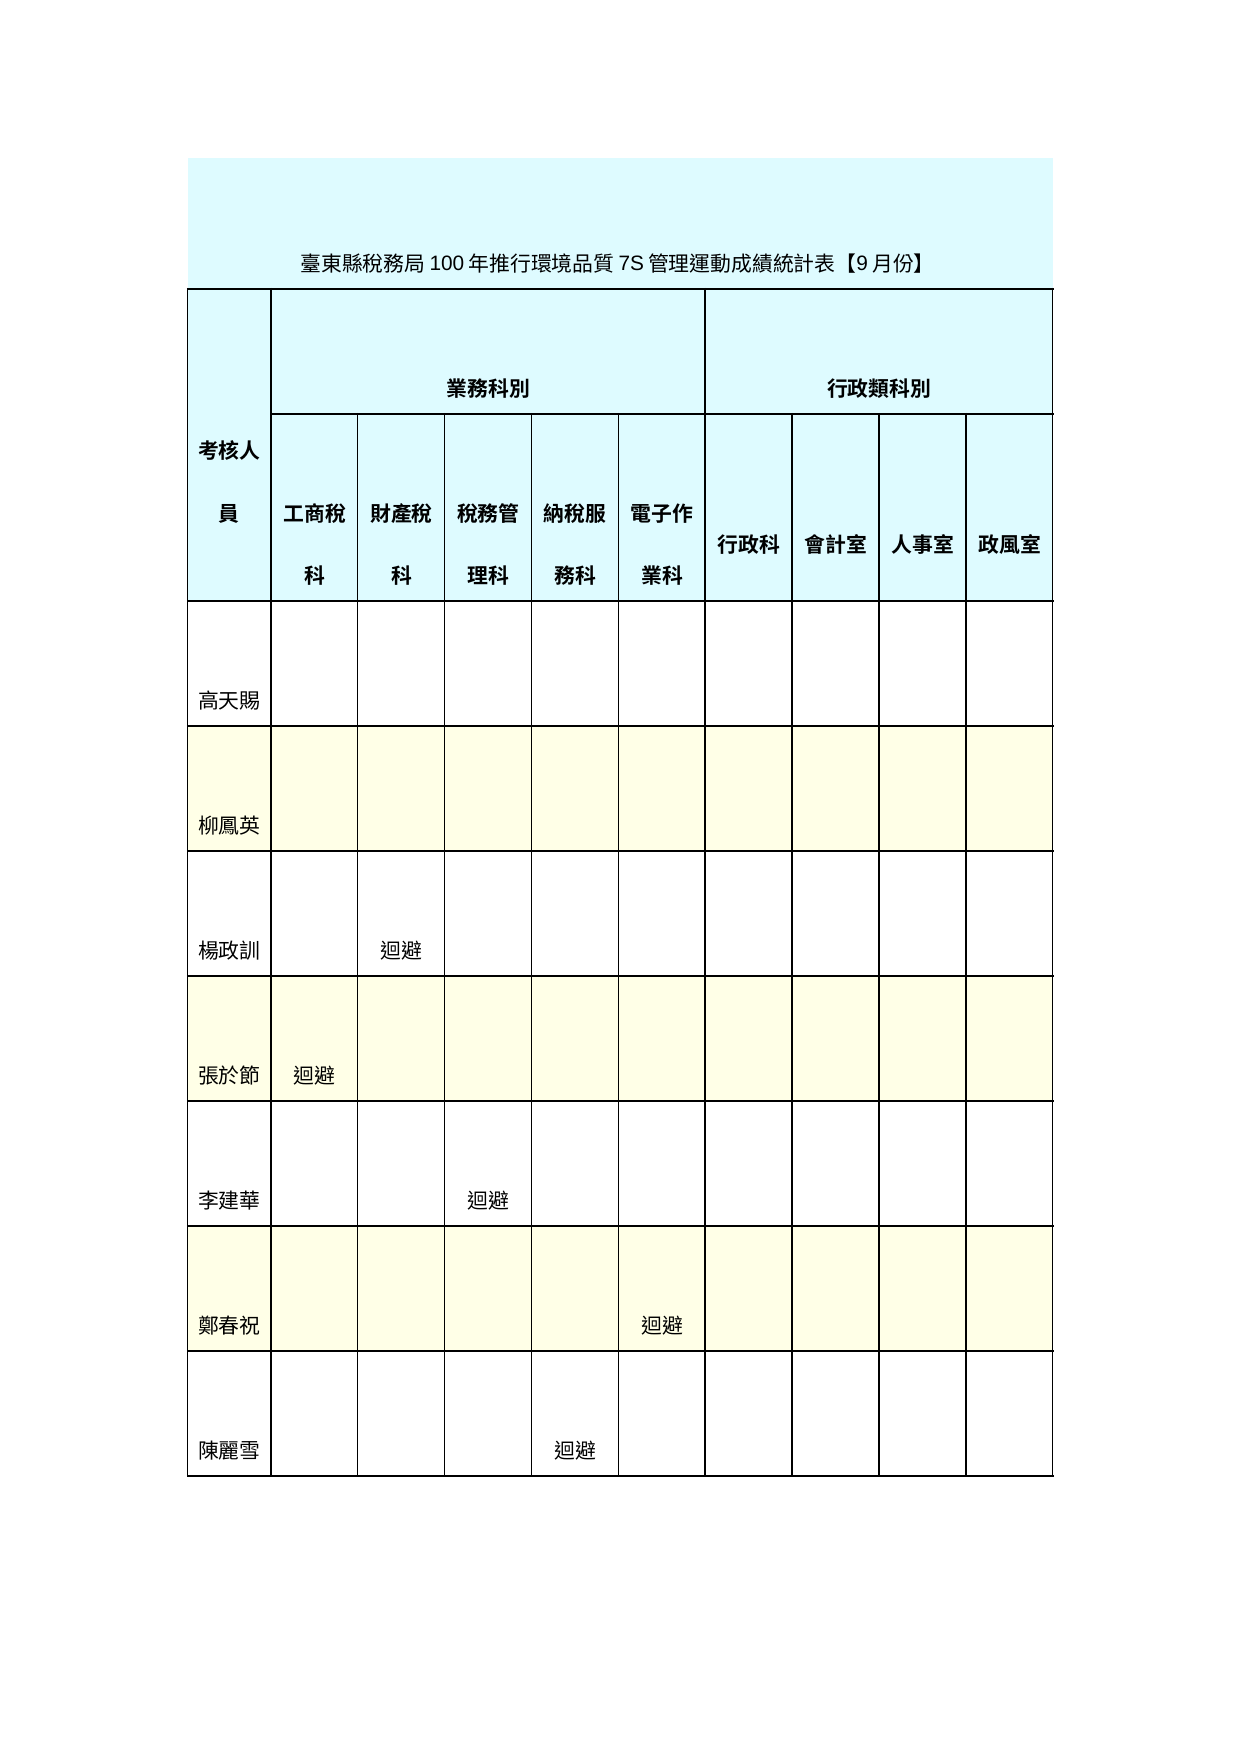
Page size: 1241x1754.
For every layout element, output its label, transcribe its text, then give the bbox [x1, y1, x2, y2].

table_cell 迴避 [445, 1102, 531, 1225]
table_cell [967, 1352, 1052, 1475]
table_cell [793, 1227, 878, 1350]
table_cell 業務科別 [272, 290, 704, 413]
table_cell [619, 1102, 704, 1225]
table_cell [532, 1227, 618, 1350]
table_cell 高天賜 [188, 602, 270, 725]
table_cell 楊政訓 [188, 852, 270, 975]
table_cell 電子作業科 [619, 415, 704, 600]
table_cell [880, 1102, 965, 1225]
table_cell [793, 1102, 878, 1225]
table_cell [967, 602, 1052, 725]
table_cell [880, 727, 965, 850]
table_cell 納稅服務科 [532, 415, 618, 600]
table_cell 鄭春祝 [188, 1227, 270, 1350]
table_cell [272, 1102, 357, 1225]
table_cell [706, 1102, 791, 1225]
table_cell [967, 727, 1052, 850]
table_cell [706, 602, 791, 725]
table_cell [358, 1227, 444, 1350]
table_cell [793, 727, 878, 850]
table_cell [619, 1352, 704, 1475]
table_cell [880, 1352, 965, 1475]
table_cell [272, 852, 357, 975]
table_cell [619, 602, 704, 725]
table_cell [706, 852, 791, 975]
table_cell [358, 1102, 444, 1225]
table_cell [967, 1227, 1052, 1350]
table_cell [532, 1102, 618, 1225]
table_cell [445, 977, 531, 1100]
table_cell 張於節 [188, 977, 270, 1100]
table_cell [967, 977, 1052, 1100]
table_cell [358, 602, 444, 725]
table_cell [619, 727, 704, 850]
table_cell [272, 602, 357, 725]
table_cell [272, 1352, 357, 1475]
table_cell 陳麗雪 [188, 1352, 270, 1475]
table_cell [880, 852, 965, 975]
table_cell 工商稅科 [272, 415, 357, 600]
table_cell 行政類科別 [706, 290, 1052, 413]
table_cell 柳鳳英 [188, 727, 270, 850]
table_cell [706, 977, 791, 1100]
table_cell [445, 1227, 531, 1350]
table_cell [532, 602, 618, 725]
table_cell [619, 977, 704, 1100]
table_cell 考核人員 [188, 290, 270, 600]
table_cell [358, 977, 444, 1100]
table_cell [445, 727, 531, 850]
table_cell [272, 727, 357, 850]
table_cell [793, 977, 878, 1100]
table_cell [880, 1227, 965, 1350]
table_cell [272, 1227, 357, 1350]
table_cell 迴避 [619, 1227, 704, 1350]
table_cell [967, 852, 1052, 975]
table_cell [880, 602, 965, 725]
table_cell [532, 852, 618, 975]
table_header 臺東縣稅務局100年推行環境品質7S管理運動成績統計表【9月份】 [188, 158, 1053, 288]
table_cell 迴避 [272, 977, 357, 1100]
table_cell 財產稅科 [358, 415, 444, 600]
table_cell 會計室 [793, 415, 878, 600]
table_cell 行政科 [706, 415, 791, 600]
table_cell [706, 1227, 791, 1350]
table_cell [880, 977, 965, 1100]
table_cell 人事室 [880, 415, 965, 600]
table_cell [445, 602, 531, 725]
table_cell [793, 852, 878, 975]
table_cell 稅務管理科 [445, 415, 531, 600]
table_cell [706, 727, 791, 850]
table_cell [445, 1352, 531, 1475]
table_cell [706, 1352, 791, 1475]
table_cell [358, 1352, 444, 1475]
table_cell [619, 852, 704, 975]
table_cell [793, 1352, 878, 1475]
table_cell 迴避 [532, 1352, 618, 1475]
table_cell [445, 852, 531, 975]
table_cell [532, 727, 618, 850]
table_cell [967, 1102, 1052, 1225]
table_cell [358, 727, 444, 850]
table_cell 迴避 [358, 852, 444, 975]
table_cell 李建華 [188, 1102, 270, 1225]
table_cell 政風室 [967, 415, 1052, 600]
table_cell [532, 977, 618, 1100]
table_cell [793, 602, 878, 725]
